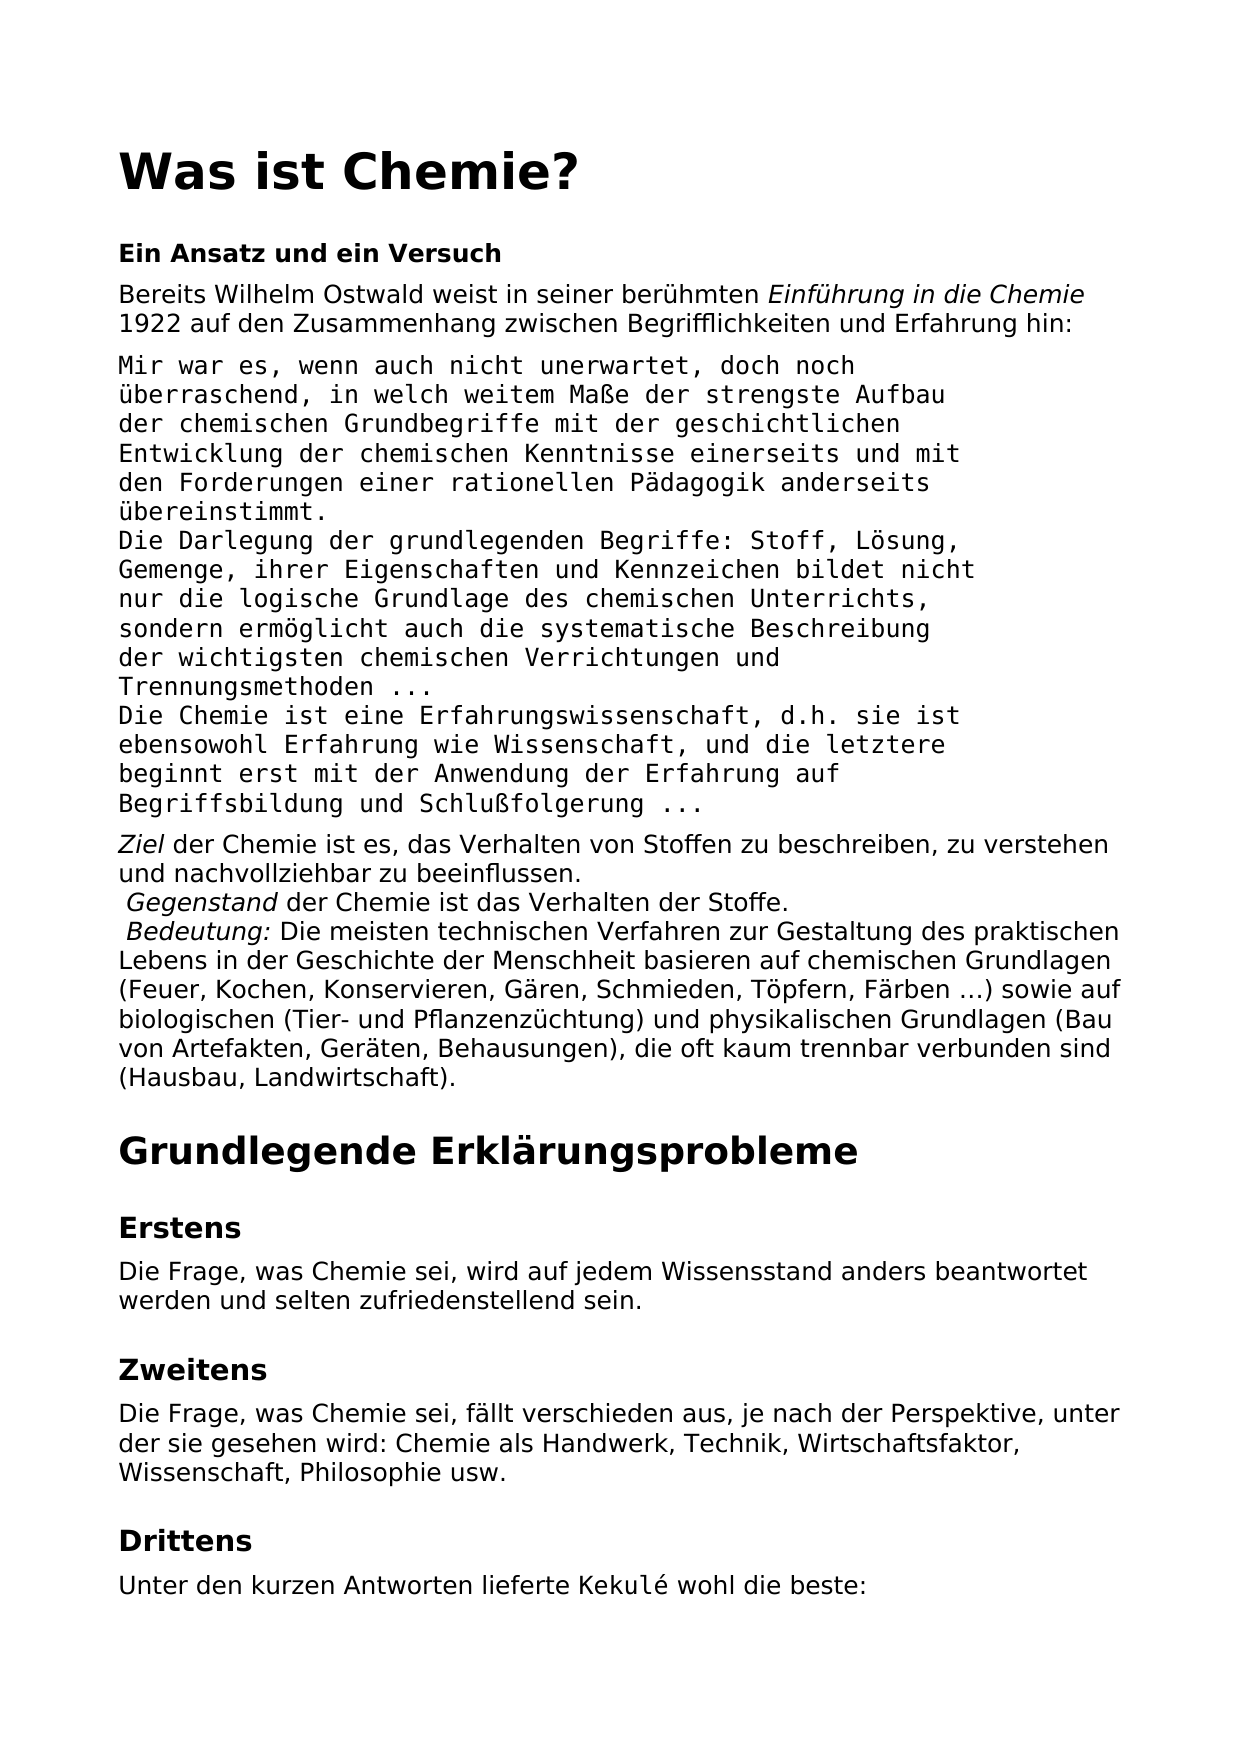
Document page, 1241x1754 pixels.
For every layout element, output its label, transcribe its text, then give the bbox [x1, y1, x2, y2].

text Die Frage, was Chemie sei, fällt verschieden aus, je nach der Perspektive, unter der sie gesehen wird: Chemie als Handwerk, Technik, Wirtschaftsfaktor, Wissenschaft, Philosophie usw. [118, 1400, 1122, 1487]
text Unter den kurzen Antworten lieferte Kekulé wohl die beste: [118, 1571, 1122, 1629]
subtitle Grundlegende Erklärungsprobleme [118, 1130, 1122, 1173]
text Die Frage, was Chemie sei, wird auf jedem Wissensstand anders beantwortet werden und selten zufriedenstellend sein. [118, 1257, 1122, 1316]
subtitle Ein Ansatz und ein Versuch [118, 239, 1122, 268]
text Mir war es, wenn auch nicht unerwartet, doch noch überraschend, in welch weitem Maße der strengste Aufbau der chemischen Grundbegriffe mit der geschichtlichen Entwicklung der chemischen Kenntnisse einerseits und mit den Forderungen einer rationellen Pädagogik anderseits übereinstimmt. Die Darlegung der grundlegenden Begriffe: Stoff, Lösung, Gemenge, ihrer Eigenschaften und Kennzeichen bildet nicht nur die logische Grundlage des chemischen Unterrichts, sondern ermöglicht auch die systematische Beschreibung der wichtigsten chemischen Verrichtungen und Trennungsmethoden ... Die Chemie ist eine Erfahrungswissenschaft, d.h. sie ist ebensowohl Erfahrung wie Wissenschaft, und die letztere beginnt erst mit der Anwendung der Erfahrung auf Begriffsbildung und Schlußfolgerung ... [118, 351, 1122, 818]
subtitle Erstens [118, 1211, 1122, 1245]
subtitle Drittens [118, 1525, 1122, 1559]
text Bereits Wilhelm Ostwald weist in seiner berühmten Einführung in die Chemie 1922 auf den Zusammenhang zwischen Begrifflichkeiten und Erfahrung hin: [118, 281, 1122, 339]
text Ziel der Chemie ist es, das Verhalten von Stoffen zu beschreiben, zu verstehen und nachvollziehbar zu beeinflussen. Gegenstand der Chemie ist das Verhalten der Stoffe. Bedeutung: Die meisten technischen Verfahren zur Gestaltung des praktischen Lebens in der Geschichte der Menschheit basieren auf chemischen Grundlagen (Feuer, Kochen, Konservieren, Gären, Schmieden, Töpfern, Färben …) sowie auf biologischen (Tier- und Pflanzenzüchtung) und physikalischen Grundlagen (Bau von Artefakten, Geräten, Behausungen), die oft kaum trennbar verbunden sind (Hausbau, Landwirtschaft). [118, 830, 1122, 1092]
subtitle Was ist Chemie? [118, 143, 1122, 201]
subtitle Zweitens [118, 1353, 1122, 1387]
